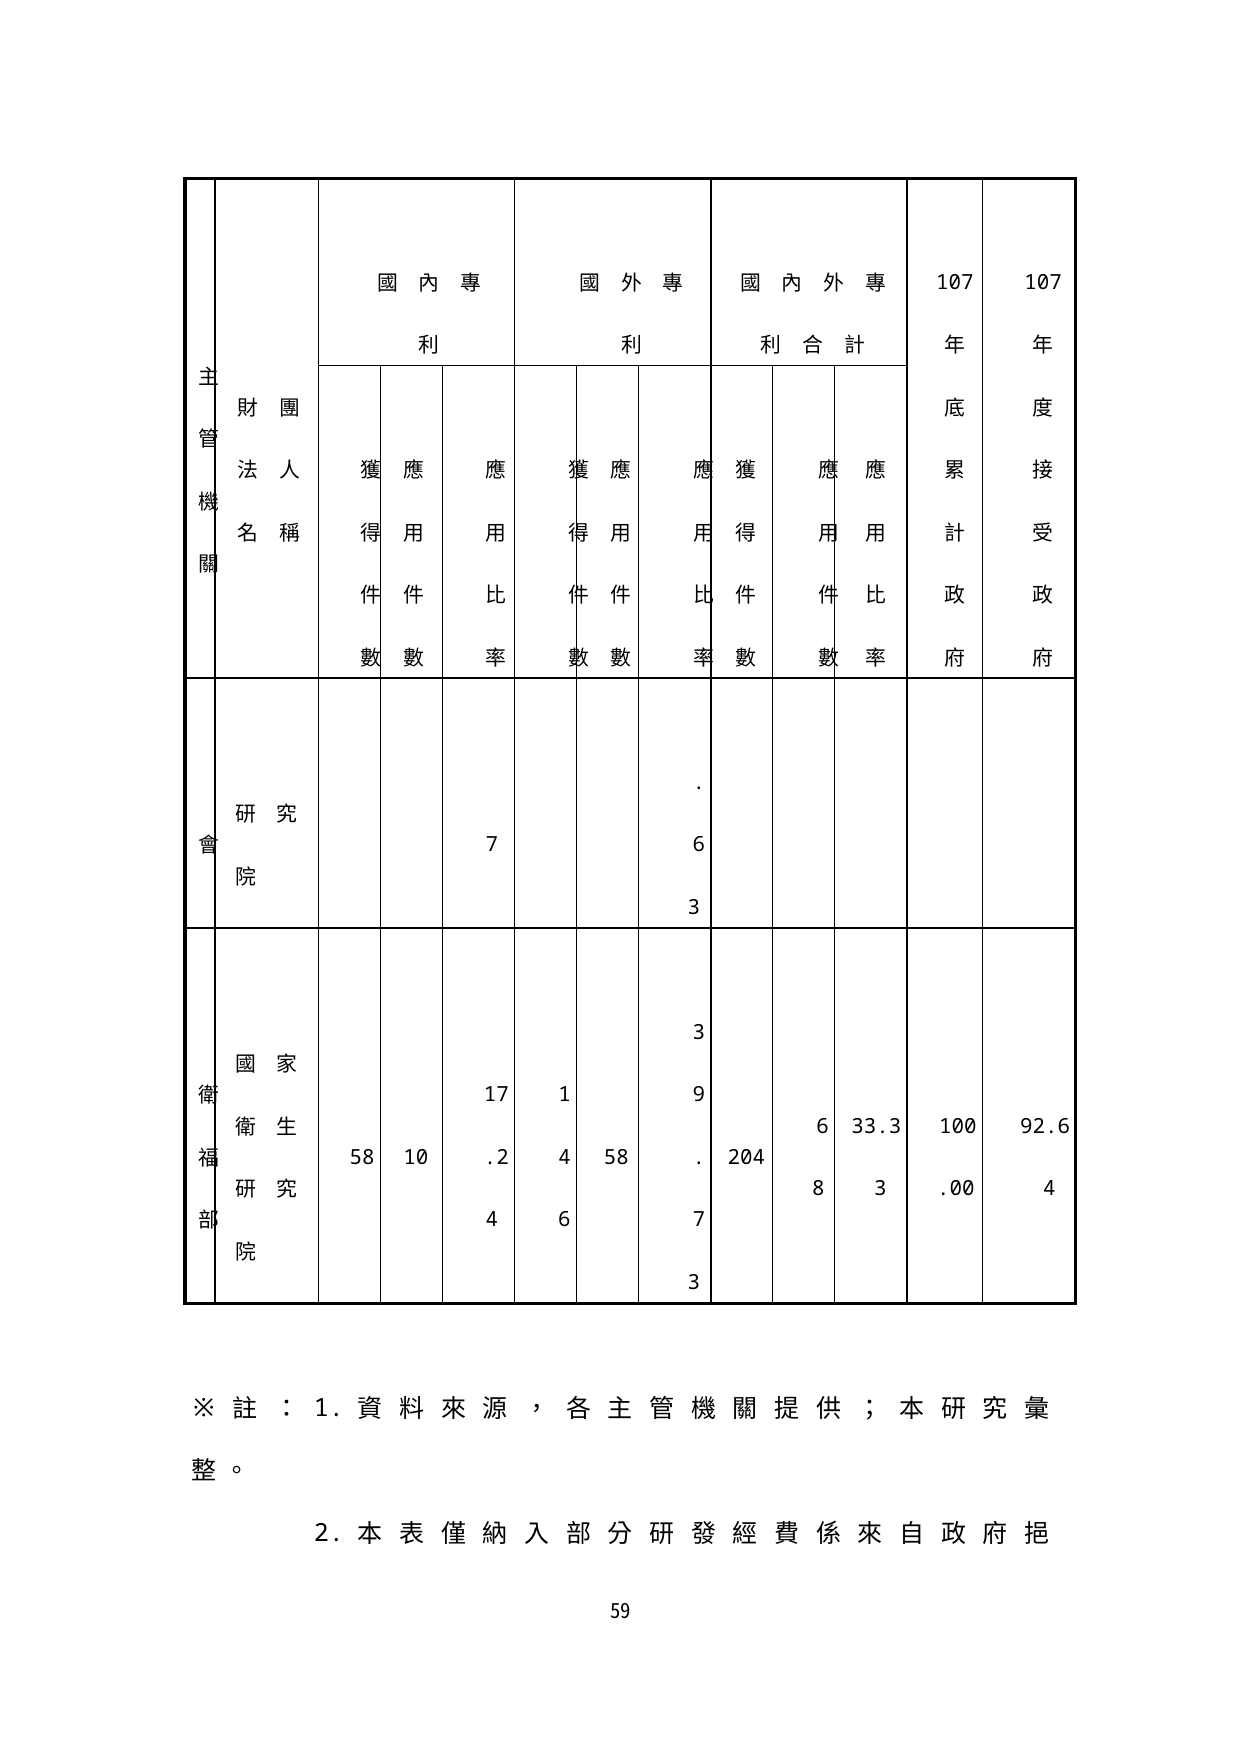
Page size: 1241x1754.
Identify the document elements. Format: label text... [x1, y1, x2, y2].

table_header 國內專利 [319, 180, 514, 365]
table_header 107年度接受政府委辦補助比率 [983, 180, 1074, 677]
table_cell 農業科技研究院 [216, 679, 318, 927]
table_cell 92.64 [983, 929, 1074, 1302]
table_cell [983, 679, 1074, 927]
table_cell 204 [712, 929, 772, 1302]
table_cell [773, 679, 834, 927]
table_cell 100.00 [908, 929, 982, 1302]
table_cell 7 [443, 679, 514, 927]
table_cell 獲得件數 [515, 366, 576, 677]
table_cell [319, 679, 380, 927]
table_header 國內外專利合計 [712, 180, 906, 365]
table_cell 衛福部 [187, 929, 214, 1302]
table_cell 58 [319, 929, 380, 1302]
text ※註：1.資料來源，各主管機關提供；本研究彙整。 [183, 1365, 1058, 1490]
table_header 主管機關 [187, 180, 214, 677]
table_cell 10 [381, 929, 442, 1302]
table_cell 應用件數 [381, 366, 442, 677]
table_cell 58 [577, 929, 638, 1302]
table_cell 應用件數 [577, 366, 638, 677]
table_cell 33.33 [835, 929, 906, 1302]
table_cell 獲得件數 [319, 366, 380, 677]
table_cell 17.24 [443, 929, 514, 1302]
table_cell 應用比率 [835, 366, 906, 677]
table_header 107年底累計政府捐助基金比率 [908, 180, 982, 677]
table_header 財團法人名稱 [216, 180, 318, 677]
table_cell 國家衛生研究院 [216, 929, 318, 1302]
table_cell [835, 679, 906, 927]
table_cell 農委會 [187, 679, 214, 927]
table_cell [577, 679, 638, 927]
table_cell 應用件數 [773, 366, 834, 677]
table_cell 68 [773, 929, 834, 1302]
table_cell [712, 679, 772, 927]
table_cell 應用比率 [639, 366, 710, 677]
table_cell [908, 679, 982, 927]
table_cell 146 [515, 929, 576, 1302]
table_cell 39.73 [639, 929, 710, 1302]
table_cell .63 [639, 679, 710, 927]
table_cell 應用比率 [443, 366, 514, 677]
table_header 國外專利 [515, 180, 710, 365]
table_cell [515, 679, 576, 927]
text 2.本表僅納入部分研發經費係來自政府挹 [183, 1490, 1058, 1552]
table_cell 獲得件數 [712, 366, 772, 677]
table_cell [381, 679, 442, 927]
